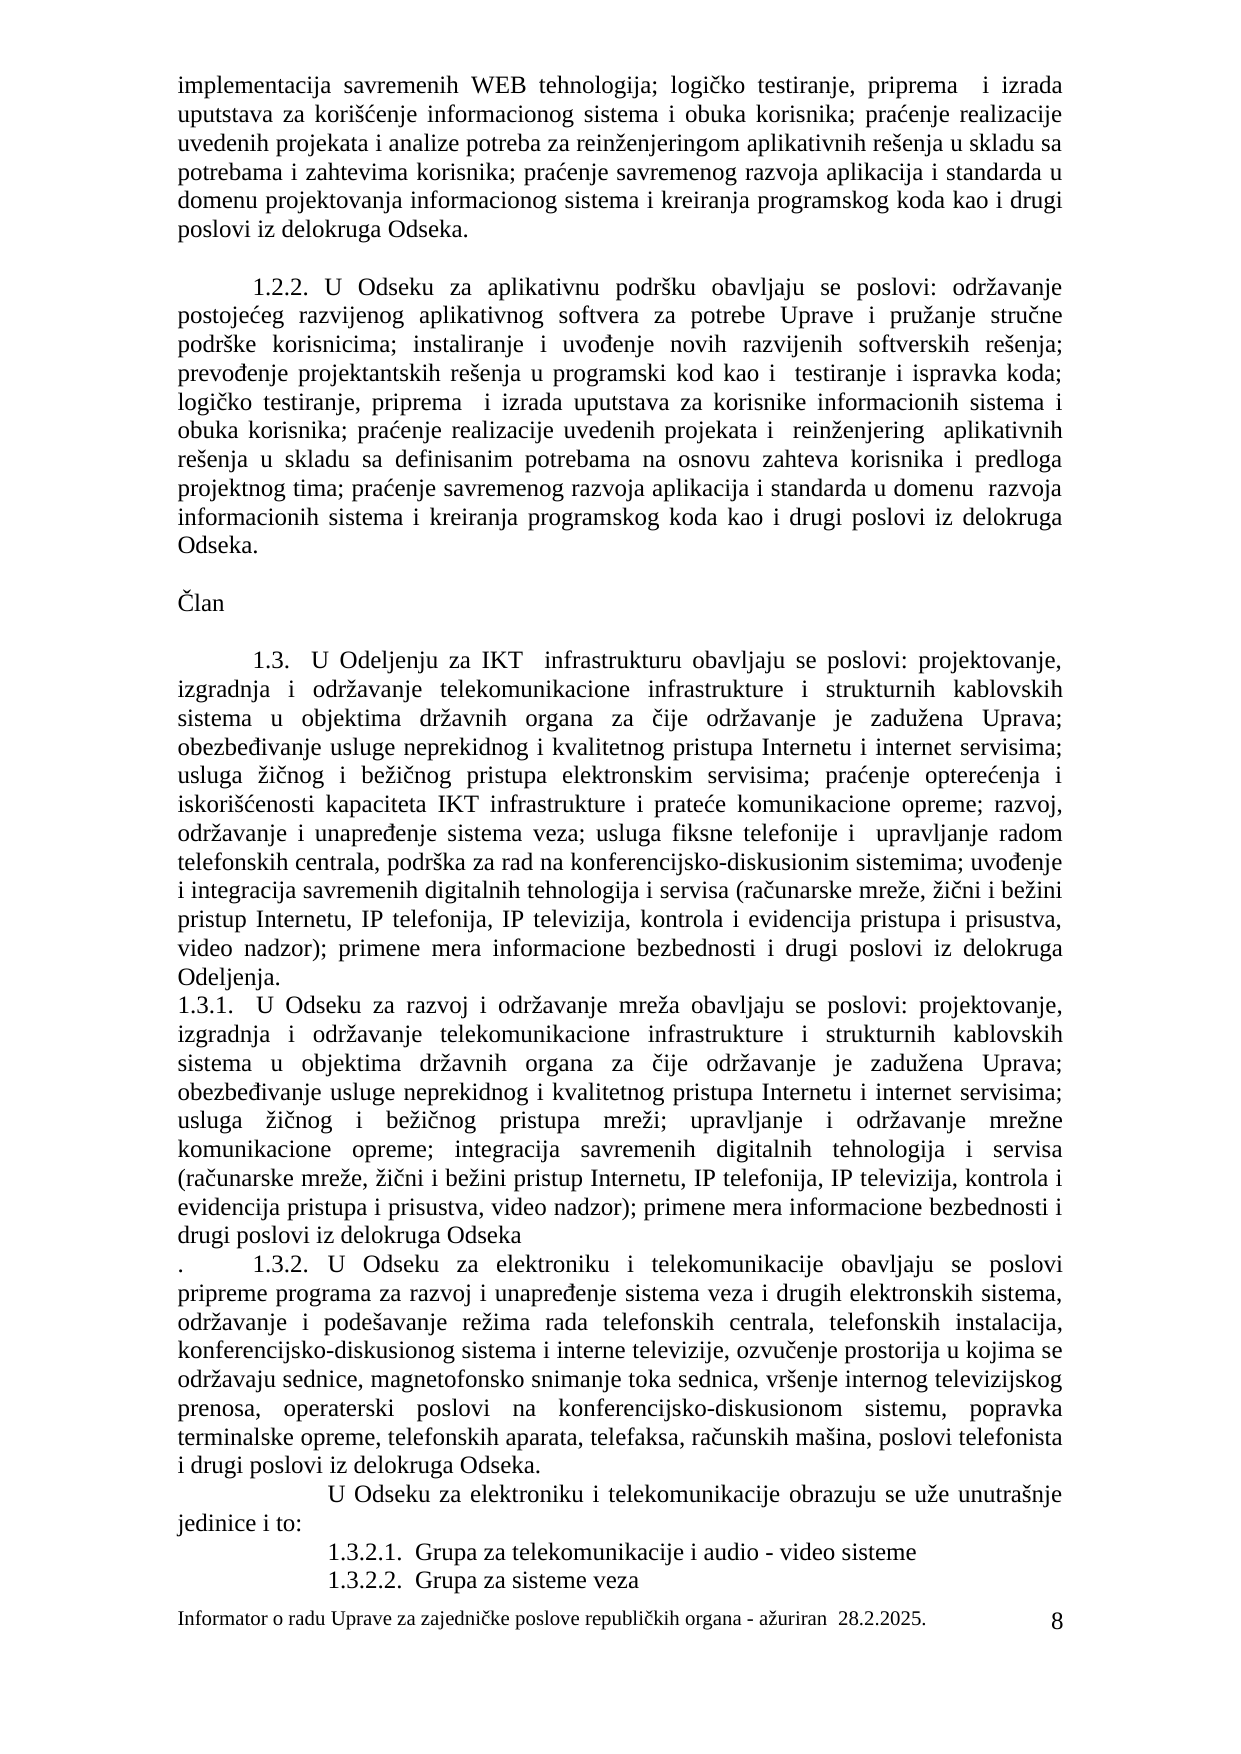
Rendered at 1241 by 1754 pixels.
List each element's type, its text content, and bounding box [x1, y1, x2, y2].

subtitle implementacija savremenih WEB tehnologija; logičko testiranje, priprema i izrada uputstava za korišćenje informacionog sistema i obuka korisnika; praćenje realizacije uvedenih projekata i analize potreba za reinženjeringom aplikativnih rešenja u skladu sa potrebama i zahtevima korisnika; praćenje savremenog razvoja aplikacija i standarda u domenu projektovanja informacionog sistema i kreiranja programskog koda kao i drugi poslovi iz delokruga Odseka. [177, 70, 1063, 243]
subtitle 1.3.1. U Odseku za razvoj i održavanje mreža obavljaju se poslovi: projektovanje, izgradnja i održavanje telekomunikacione infrastrukture i strukturnih kablovskih sistema u objektima državnih organa za čije održavanje je zadužena Uprava; obezbeđivanje usluge neprekidnog i kvalitetnog pristupa Internetu i internet servisima; usluga žičnog i bežičnog pristupa mreži; upravljanje i održavanje mrežne komunikacione opreme; integracija savremenih digitalnih tehnologija i servisa (računarske mreže, žični i bežini pristup Internetu, IP telefonija, IP televizija, kontrola i evidencija pristupa i prisustva, video nadzor); primene mera informacione bezbednosti i drugi poslovi iz delokruga Odseka [177, 990, 1063, 1249]
subtitle 1.3.2.1. Grupa za telekomunikacije i audio - video sisteme [177, 1537, 1063, 1565]
subtitle U Odseku za elektroniku i telekomunikacije obrazuju se uže unutrašnje jedinice i to: [177, 1479, 1063, 1537]
subtitle 1.3.2.2. Grupa za sisteme veza [177, 1565, 1063, 1594]
subtitle Član [177, 588, 1063, 617]
subtitle 1.3. U Odeljenju za IKT infrastrukturu obavljaju se poslovi: projektovanje, izgradnja i održavanje telekomunikacione infrastrukture i strukturnih kablovskih sistema u objektima državnih organa za čije održavanje je zadužena Uprava; obezbeđivanje usluge neprekidnog i kvalitetnog pristupa Internetu i internet servisima; usluga žičnog i bežičnog pristupa elektronskim servisima; praćenje opterećenja i iskorišćenosti kapaciteta IKT infrastrukture i prateće komunikacione opreme; razvoj, održavanje i unapređenje sistema veza; usluga fiksne telefonije i upravljanje radom telefonskih centrala, podrška za rad na konferencijsko-diskusionim sistemima; uvođenje i integracija savremenih digitalnih tehnologija i servisa (računarske mreže, žični i bežini pristup Internetu, IP telefonija, IP televizija, kontrola i evidencija pristupa i prisustva, video nadzor); primene mera informacione bezbednosti i drugi poslovi iz delokruga Odeljenja. [177, 645, 1063, 990]
subtitle . 1.3.2. U Odseku za elektroniku i telekomunikacije obavljaju se poslovi pripreme programa za razvoj i unapređenje sistema veza i drugih elektronskih sistema, održavanje i podešavanje režima rada telefonskih centrala, telefonskih instalacija, konferencijsko-diskusionog sistema i interne televizije, ozvučenje prostorija u kojima se održavaju sednice, magnetofonsko snimanje toka sednica, vršenje internog televizijskog prenosa, operaterski poslovi na konferencijsko-diskusionom sistemu, popravka terminalske opreme, telefonskih aparata, telefaksa, računskih mašina, poslovi telefonista i drugi poslovi iz delokruga Odseka. [177, 1249, 1063, 1479]
subtitle 1.2.2. U Odseku za aplikativnu podršku obavljaju se poslovi: održavanje postojećeg razvijenog aplikativnog softvera za potrebe Uprave i pružanje stručne podrške korisnicima; instaliranje i uvođenje novih razvijenih softverskih rešenja; prevođenje projektantskih rešenja u programski kod kao i testiranje i ispravka koda; logičko testiranje, priprema i izrada uputstava za korisnike informacionih sistema i obuka korisnika; praćenje realizacije uvedenih projekata i reinženjering aplikativnih rešenja u skladu sa definisanim potrebama na osnovu zahteva korisnika i predloga projektnog tima; praćenje savremenog razvoja aplikacija i standarda u domenu razvoja informacionih sistema i kreiranja programskog koda kao i drugi poslovi iz delokruga Odseka. [177, 272, 1063, 559]
